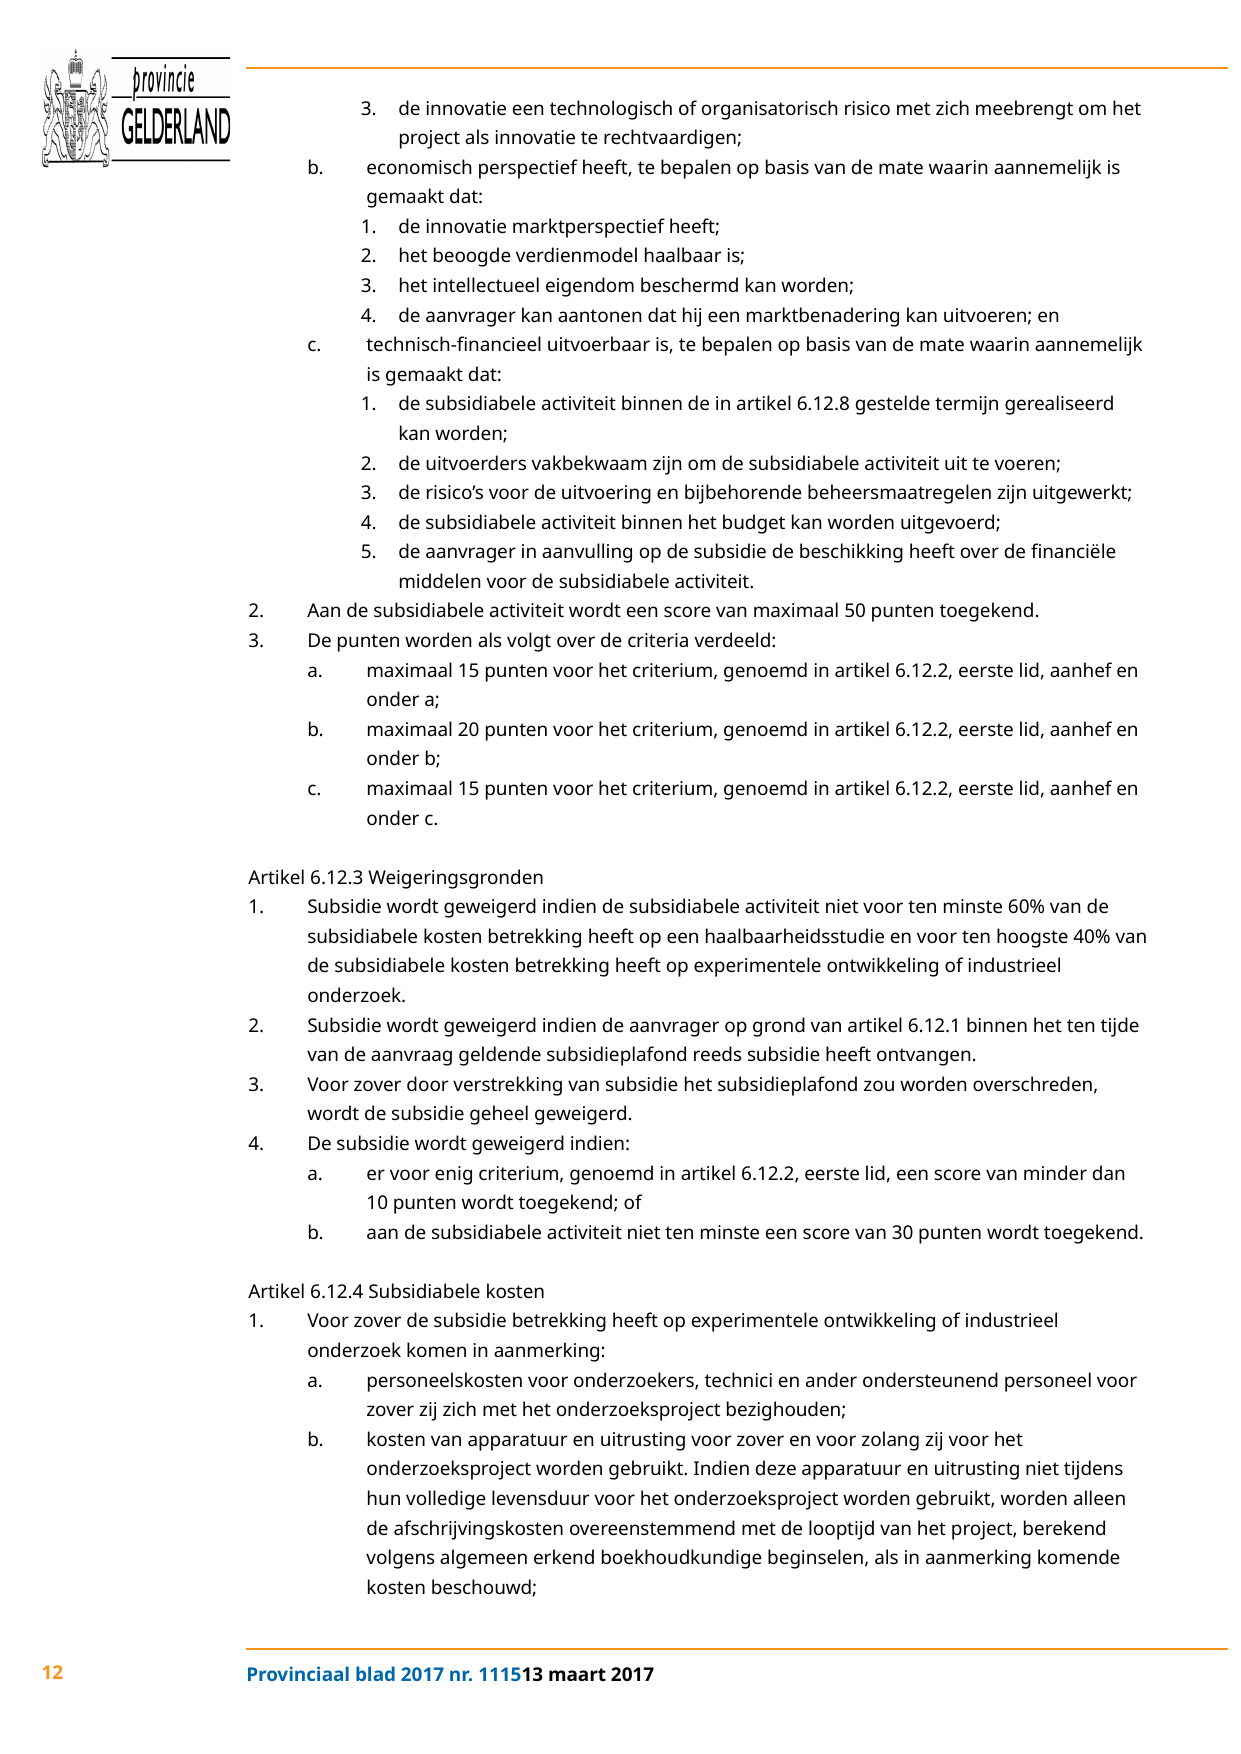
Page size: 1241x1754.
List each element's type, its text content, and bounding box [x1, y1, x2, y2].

list De subsidie wordt geweigerd indien: [248, 1130, 1152, 1156]
list de subsidiabele activiteit binnen het budget kan worden uitgevoerd; [361, 509, 1152, 535]
text Artikel 6.12.3 Weigeringsgronden [248, 864, 1152, 890]
list de innovatie een technologisch of organisatorisch risico met zich meebrengt om het project als innovatie te rechtvaardigen; [361, 95, 1152, 150]
list maximaal 15 punten voor het criterium, genoemd in artikel 6.12.2, eerste lid, aanhef en onder c. [307, 775, 1152, 831]
list de aanvrager kan aantonen dat hij een marktbenadering kan uitvoeren; en [361, 302, 1152, 328]
list De punten worden als volgt over de criteria verdeeld: [248, 627, 1152, 653]
list kosten van apparatuur en uitrusting voor zover en voor zolang zij voor het onderzoeksproject worden gebruikt. Indien deze apparatuur en uitrusting niet tijdens hun volledige levensduur voor het onderzoeksproject worden gebruikt, worden alleen de afschrijvingskosten overeenstemmend met de looptijd van het project, berekend volgens algemeen erkend boekhoudkundige beginselen, als in aanmerking komende kosten beschouwd; [307, 1426, 1152, 1600]
list er voor enig criterium, genoemd in artikel 6.12.2, eerste lid, een score van minder dan 10 punten wordt toegekend; of [307, 1160, 1152, 1215]
list maximaal 15 punten voor het criterium, genoemd in artikel 6.12.2, eerste lid, aanhef en onder a; [307, 657, 1152, 712]
picture [41, 47, 231, 172]
list de aanvrager in aanvulling op de subsidie de beschikking heeft over de financiële middelen voor de subsidiabele activiteit. [361, 538, 1152, 594]
list aan de subsidiabele activiteit niet ten minste een score van 30 punten wordt toegekend. [307, 1219, 1152, 1245]
list het intellectueel eigendom beschermd kan worden; [361, 272, 1152, 298]
list personeelskosten voor onderzoekers, technici en ander ondersteunend personeel voor zover zij zich met het onderzoeksproject bezighouden; [307, 1367, 1152, 1422]
list technisch-financieel uitvoerbaar is, te bepalen op basis van de mate waarin aannemelijk is gemaakt dat: [307, 331, 1152, 387]
list de risico’s voor de uitvoering en bijbehorende beheersmaatregelen zijn uitgewerkt; [361, 479, 1152, 505]
text Artikel 6.12.4 Subsidiabele kosten [248, 1278, 1152, 1304]
list Voor zover de subsidie betrekking heeft op experimentele ontwikkeling of industrieel onderzoek komen in aanmerking: [248, 1308, 1152, 1363]
list maximaal 20 punten voor het criterium, genoemd in artikel 6.12.2, eerste lid, aanhef en onder b; [307, 716, 1152, 771]
list de subsidiabele activiteit binnen de in artikel 6.12.8 gestelde termijn gerealiseerd kan worden; [361, 391, 1152, 446]
list Subsidie wordt geweigerd indien de aanvrager op grond van artikel 6.12.1 binnen het ten tijde van de aanvraag geldende subsidieplafond reeds subsidie heeft ontvangen. [248, 1012, 1152, 1067]
list Voor zover door verstrekking van subsidie het subsidieplafond zou worden overschreden, wordt de subsidie geheel geweigerd. [248, 1071, 1152, 1126]
list het beoogde verdienmodel haalbaar is; [361, 243, 1152, 268]
list economisch perspectief heeft, te bepalen op basis van de mate waarin aannemelijk is gemaakt dat: [307, 154, 1152, 209]
list Aan de subsidiabele activiteit wordt een score van maximaal 50 punten toegekend. [248, 598, 1152, 623]
list de uitvoerders vakbekwaam zijn om de subsidiabele activiteit uit te voeren; [361, 450, 1152, 476]
list Subsidie wordt geweigerd indien de subsidiabele activiteit niet voor ten minste 60% van de subsidiabele kosten betrekking heeft op een haalbaarheidsstudie en voor ten hoogste 40% van de subsidiabele kosten betrekking heeft op experimentele ontwikkeling of industrieel onderzoek. [248, 893, 1152, 1008]
list de innovatie marktperspectief heeft; [361, 213, 1152, 239]
